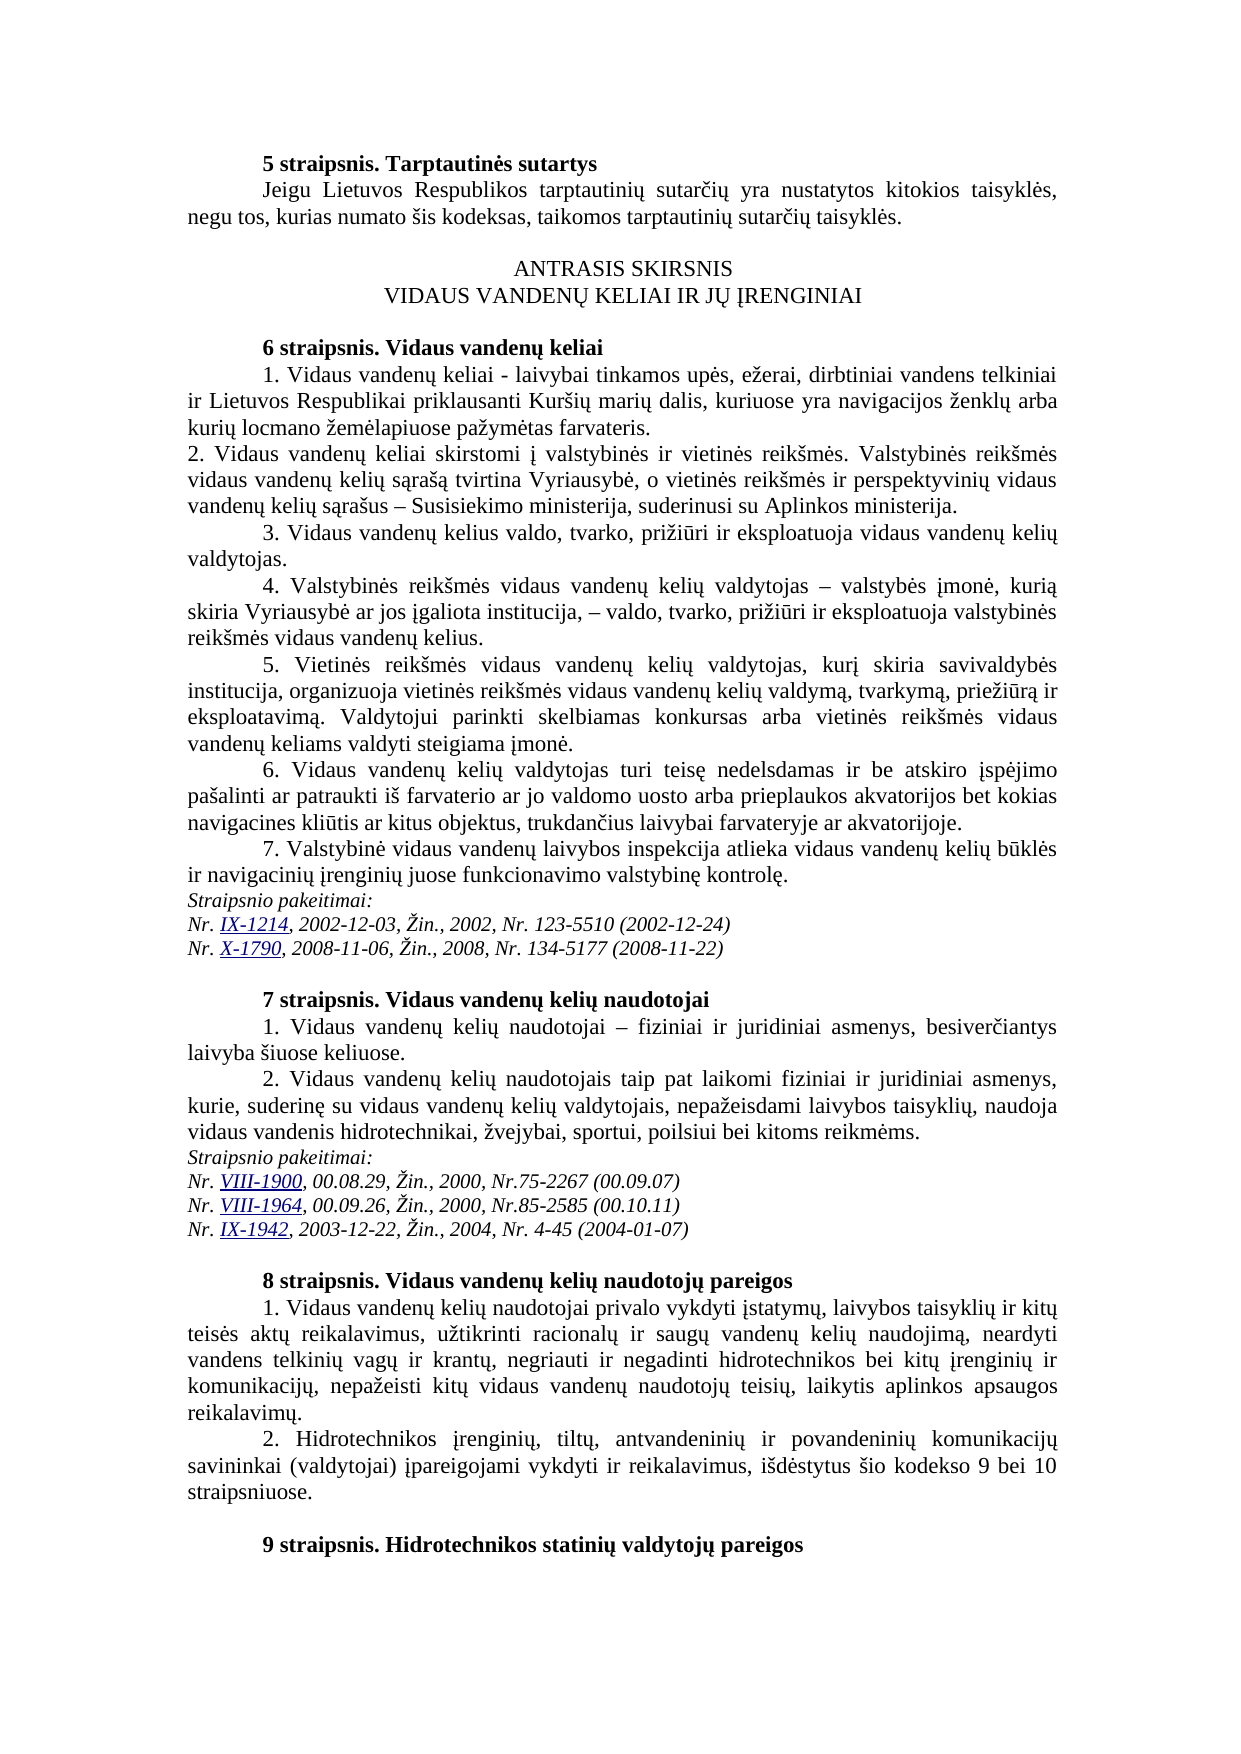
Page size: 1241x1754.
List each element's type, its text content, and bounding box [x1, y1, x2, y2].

text Nr. X-1790, 2008-11-06, Žin., 2008, Nr. 134-5177 (2008-11-22) [187, 936, 1059, 960]
text Nr. IX-1942, 2003-12-22, Žin., 2004, Nr. 4-45 (2004-01-07) [187, 1217, 1059, 1241]
text ANTRASIS SKIRSNIS [187, 255, 1059, 282]
text Straipsnio pakeitimai: [187, 888, 1059, 912]
text Nr. VIII-1900, 00.08.29, Žin., 2000, Nr.75-2267 (00.09.07) [187, 1169, 1059, 1193]
text 5 straipsnis. Tarptautinės sutartys [187, 150, 1059, 176]
text 7 straipsnis. Vidaus vandenų kelių naudotojai [187, 986, 1059, 1013]
text 2. Vidaus vandenų kelių naudotojais taip pat laikomi fiziniai ir juridiniai asmenys, kurie, suderinę su vidaus vandenų kelių valdytojais, nepažeisdami laivybos taisyklių, naudoja vidaus vandenis hidrotechnikai, žvejybai, sportui, poilsiui bei kitoms reikmėms. [187, 1066, 1059, 1144]
text Jeigu Lietuvos Respublikos tarptautinių sutarčių yra nustatytos kitokios taisyklės, negu tos, kurias numato šis kodeksas, taikomos tarptautinių sutarčių taisyklės. [187, 176, 1059, 229]
text 7. Valstybinė vidaus vandenų laivybos inspekcija atlieka vidaus vandenų kelių būklės ir navigacinių įrenginių juose funkcionavimo valstybinę kontrolę. [187, 835, 1059, 888]
text 2. Vidaus vandenų keliai skirstomi į valstybinės ir vietinės reikšmės. Valstybinės reikšmės vidaus vandenų kelių sąrašą tvirtina Vyriausybė, o vietinės reikšmės ir perspektyvinių vidaus vandenų kelių sąrašus – Susisiekimo ministerija, suderinusi su Aplinkos ministerija. [187, 440, 1059, 519]
text Nr. VIII-1964, 00.09.26, Žin., 2000, Nr.85-2585 (00.10.11) [187, 1193, 1059, 1217]
text 4. Valstybinės reikšmės vidaus vandenų kelių valdytojas – valstybės įmonė, kurią skiria Vyriausybė ar jos įgaliota institucija, – valdo, tvarko, prižiūri ir eksploatuoja valstybinės reikšmės vidaus vandenų kelius. [187, 572, 1059, 651]
text Nr. IX-1214, 2002-12-03, Žin., 2002, Nr. 123-5510 (2002-12-24) [187, 912, 1059, 936]
text 1. Vidaus vandenų kelių naudotojai – fiziniai ir juridiniai asmenys, besiverčiantys laivyba šiuose keliuose. [187, 1013, 1059, 1066]
text 5. Vietinės reikšmės vidaus vandenų kelių valdytojas, kurį skiria savivaldybės institucija, organizuoja vietinės reikšmės vidaus vandenų kelių valdymą, tvarkymą, priežiūrą ir eksploatavimą. Valdytojui parinkti skelbiamas konkursas arba vietinės reikšmės vidaus vandenų keliams valdyti steigiama įmonė. [187, 651, 1059, 756]
text Straipsnio pakeitimai: [187, 1144, 1059, 1169]
text 6 straipsnis. Vidaus vandenų keliai [187, 334, 1059, 361]
text 6. Vidaus vandenų kelių valdytojas turi teisę nedelsdamas ir be atskiro įspėjimo pašalinti ar patraukti iš farvaterio ar jo valdomo uosto arba prieplaukos akvatorijos bet kokias navigacines kliūtis ar kitus objektus, trukdančius laivybai farvateryje ar akvatorijoje. [187, 756, 1059, 835]
text 1. Vidaus vandenų kelių naudotojai privalo vykdyti įstatymų, laivybos taisyklių ir kitų teisės aktų reikalavimus, užtikrinti racionalų ir saugų vandenų kelių naudojimą, neardyti vandens telkinių vagų ir krantų, negriauti ir negadinti hidrotechnikos bei kitų įrenginių ir komunikacijų, nepažeisti kitų vidaus vandenų naudotojų teisių, laikytis aplinkos apsaugos reikalavimų. [187, 1293, 1059, 1425]
text VIDAUS VANDENŲ KELIAI IR JŲ ĮRENGINIAI [187, 282, 1059, 308]
text 1. Vidaus vandenų keliai - laivybai tinkamos upės, ežerai, dirbtiniai vandens telkiniai ir Lietuvos Respublikai priklausanti Kuršių marių dalis, kuriuose yra navigacijos ženklų arba kurių locmano žemėlapiuose pažymėtas farvateris. [187, 361, 1059, 440]
text 2. Hidrotechnikos įrenginių, tiltų, antvandeninių ir povandeninių komunikacijų savininkai (valdytojai) įpareigojami vykdyti ir reikalavimus, išdėstytus šio kodekso 9 bei 10 straipsniuose. [187, 1425, 1059, 1504]
text 9 straipsnis. Hidrotechnikos statinių valdytojų pareigos [187, 1531, 1059, 1557]
text 3. Vidaus vandenų kelius valdo, tvarko, prižiūri ir eksploatuoja vidaus vandenų kelių valdytojas. [187, 519, 1059, 572]
text 8 straipsnis. Vidaus vandenų kelių naudotojų pareigos [187, 1267, 1059, 1293]
